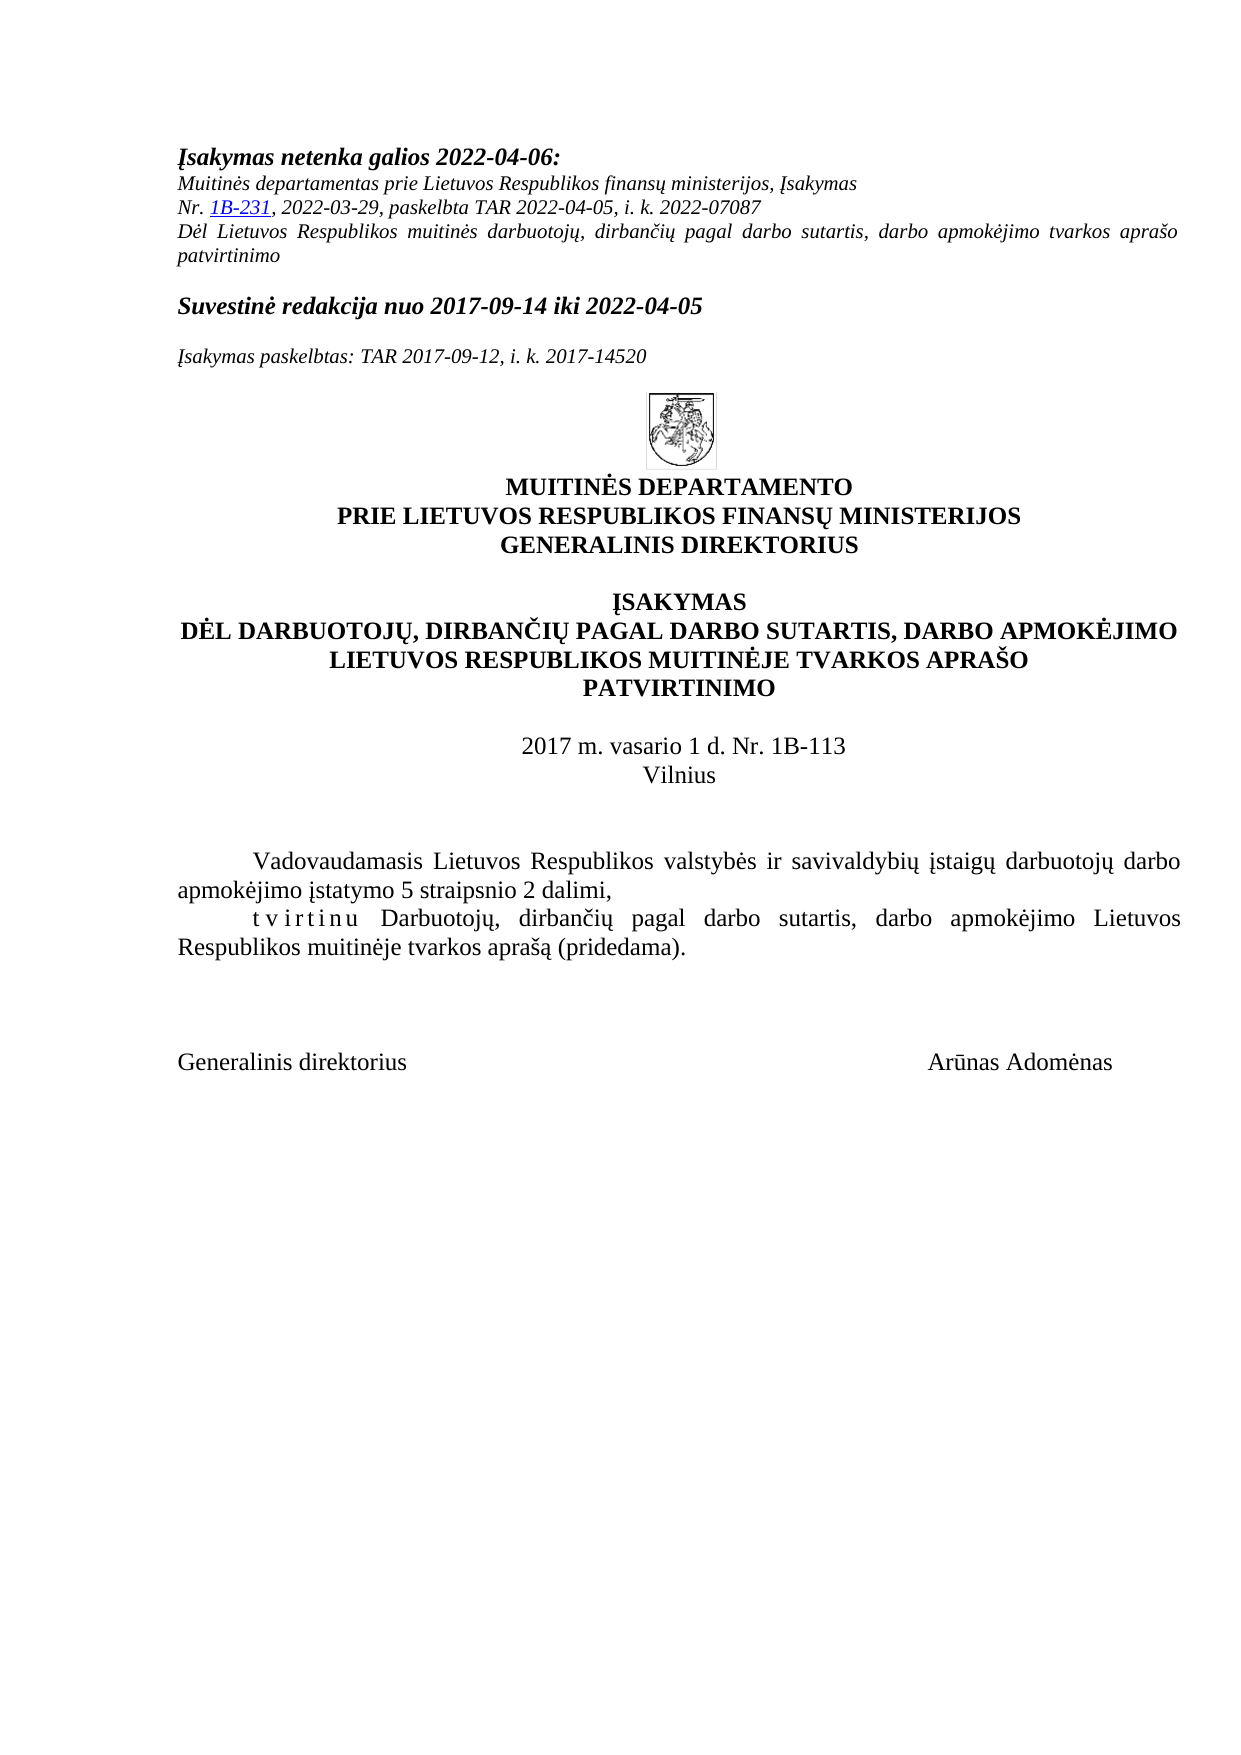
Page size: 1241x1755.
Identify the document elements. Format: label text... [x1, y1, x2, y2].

subtitle Vilnius [177, 760, 1181, 788]
text Muitinės departamentas prie Lietuvos Respublikos finansų ministerijos, Įsakymas [177, 171, 1181, 195]
text 2017 m. vasario 1 d. Nr. 1B-113 [192, 731, 1181, 760]
text Nr. 1B-231, 2022-03-29, paskelbta TAR 2022-04-05, i. k. 2022-07087 [177, 195, 1181, 219]
text Vadovaudamasis Lietuvos Respublikos valstybės ir savivaldybių įstaigų darbuotojų darbo apmokėjimo įstatymo 5 straipsnio 2 dalimi, [177, 846, 1181, 903]
text ĮSAKYMAS [177, 587, 1181, 616]
text MUITINĖS DEPARTAMENTO [177, 472, 1181, 501]
text Suvestinė redakcija nuo 2017-09-14 iki 2022-04-05 [177, 291, 1181, 320]
text Įsakymas paskelbtas: TAR 2017-09-12, i. k. 2017-14520 [177, 344, 1181, 368]
text Įsakymas netenka galios 2022-04-06: [177, 142, 1181, 171]
text GENERALINIS DIREKTORIUS [177, 530, 1181, 558]
text PRIE LIETUVOS RESPUBLIKOS FINANSŲ MINISTERIJOS [177, 501, 1181, 530]
text PAtvirtInimo [177, 673, 1181, 702]
text Generalinis direktorius Arūnas Adomėnas [177, 1047, 1181, 1076]
text DĖL DARBUOTOJŲ, DIRBANČIŲ PAGAL DARBO SUTARTIS, DARBO APMOKĖJIMO LIETUVOS RESPUBLIKOS MUITINĖJE TVARKOS APRAŠO [177, 616, 1181, 673]
text tvirtinu Darbuotojų, dirbančių pagal darbo sutartis, darbo apmokėjimo Lietuvos Respublikos muitinėje tvarkos aprašą (pridedama). [177, 903, 1181, 961]
text Dėl Lietuvos Respublikos muitinės darbuotojų, dirbančių pagal darbo sutartis, darbo apmokėjimo tvarkos aprašo patvirtinimo [177, 219, 1181, 267]
